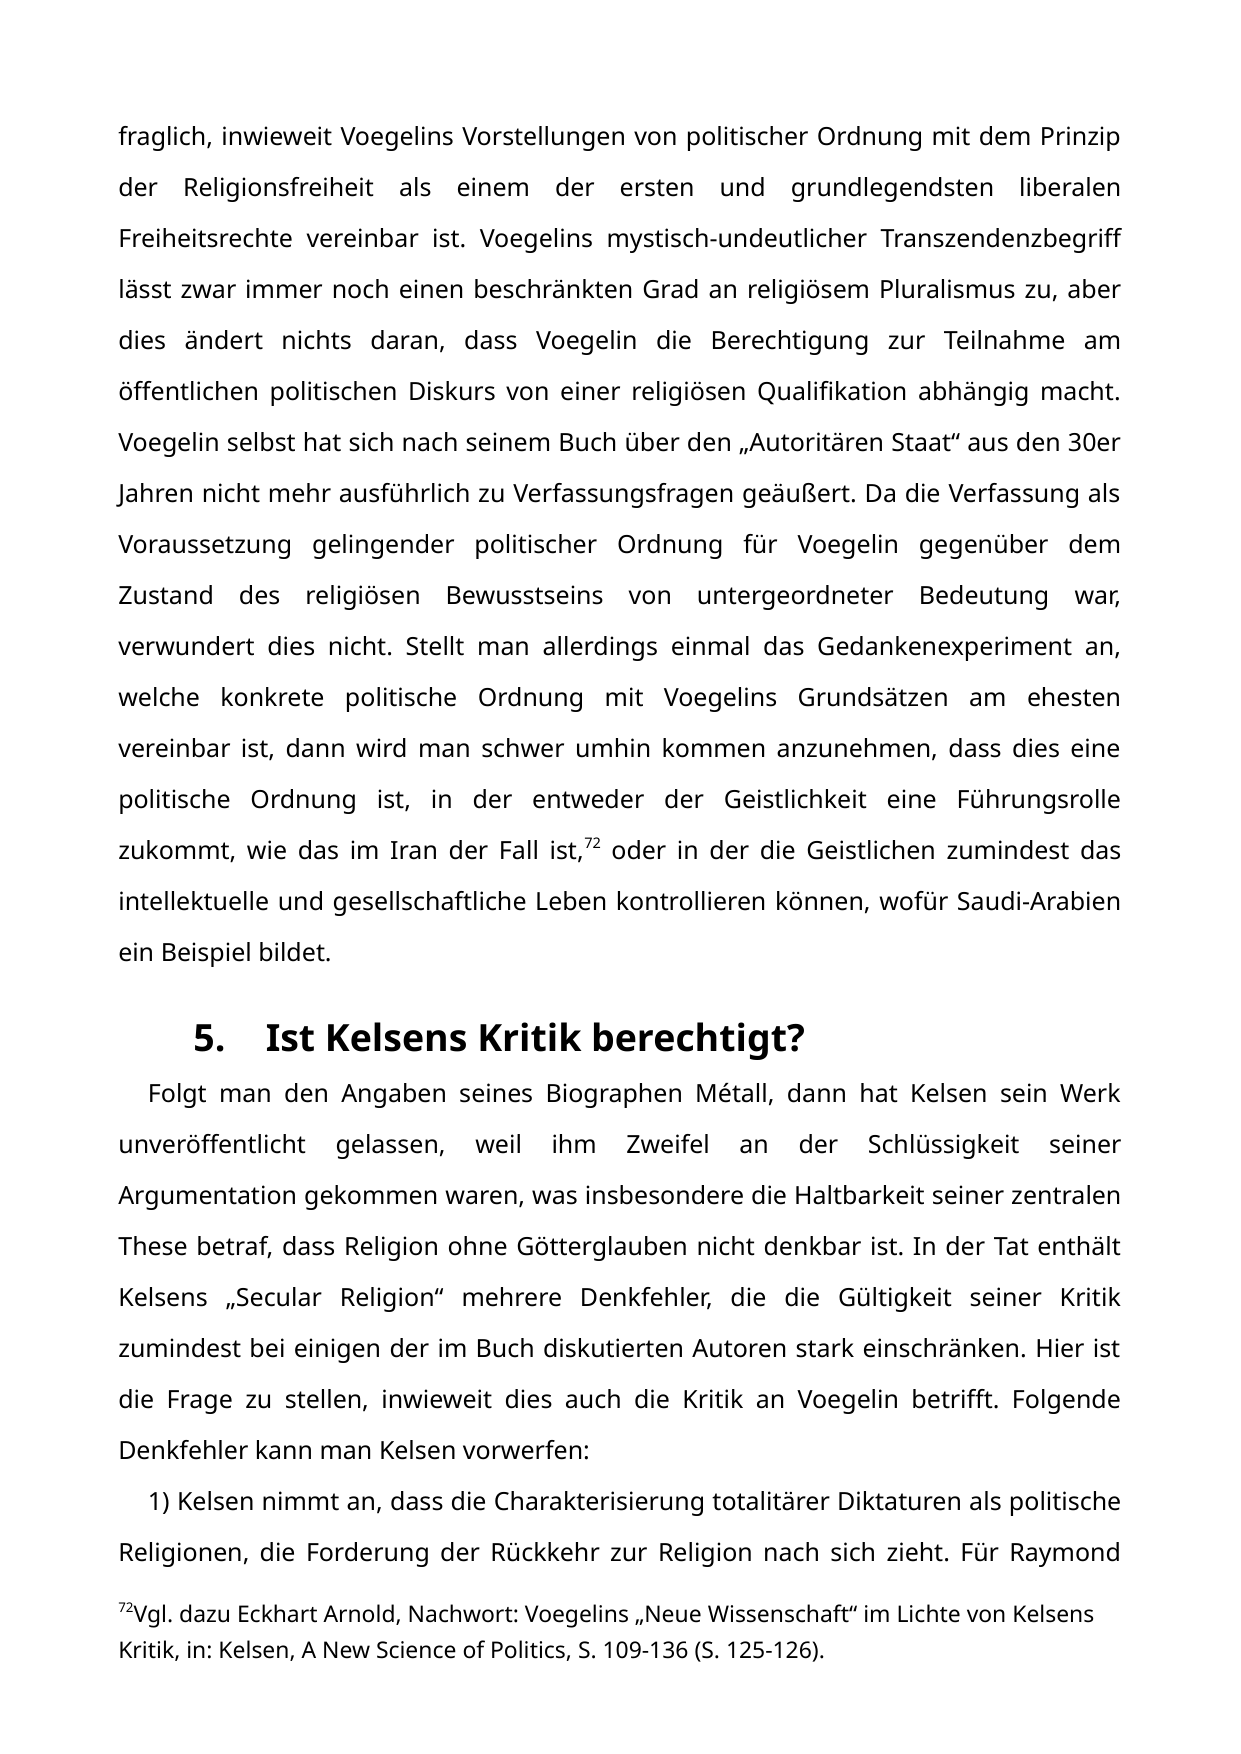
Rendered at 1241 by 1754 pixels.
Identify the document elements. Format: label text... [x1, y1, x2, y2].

subtitle Ist Kelsens Kritik berechtigt? [193, 1011, 1122, 1062]
text Vgl. dazu Eckhart Arnold, Nachwort: Voegelins „Neue Wissenschaft“ im Lichte von Kelsens Kritik, in: Kelsen, A New Science of Politics, S. 109-136 (S. 125-126). [118, 1598, 1122, 1665]
text fraglich, inwieweit Voegelins Vorstellungen von politischer Ordnung mit dem Prinzip der Religionsfreiheit als einem der ersten und grundlegendsten liberalen Freiheitsrechte vereinbar ist. Voegelins mystisch-undeutlicher Transzendenzbegriff lässt zwar immer noch einen beschränkten Grad an religiösem Pluralismus zu, aber dies ändert nichts daran, dass Voegelin die Berechtigung zur Teilnahme am öffentlichen politischen Diskurs von einer religiösen Qualifikation abhängig macht. Voegelin selbst hat sich nach seinem Buch über den „Autoritären Staat“ aus den 30er Jahren nicht mehr ausführlich zu Verfassungsfragen geäußert. Da die Verfassung als Voraussetzung gelingender politischer Ordnung für Voegelin gegenüber dem Zustand des religiösen Bewusstseins von untergeordneter Bedeutung war, verwundert dies nicht. Stellt man allerdings einmal das Gedankenexperiment an, welche konkrete politische Ordnung mit Voegelins Grundsätzen am ehesten vereinbar ist, dann wird man schwer umhin kommen anzunehmen, dass dies eine politische Ordnung ist, in der entweder der Geistlichkeit eine Führungsrolle zukommt, wie das im Iran der Fall ist, oder in der die Geistlichen zumindest das intellektuelle und gesellschaftliche Leben kontrollieren können, wofür Saudi-Arabien ein Beispiel bildet. [118, 118, 1122, 969]
text 1) Kelsen nimmt an, dass die Charakterisierung totalitärer Diktaturen als politische Religionen, die Forderung der Rückkehr zur Religion nach sich zieht. Für Raymond [118, 1484, 1122, 1569]
text Folgt man den Angaben seines Biographen Métall, dann hat Kelsen sein Werk unveröffentlicht gelassen, weil ihm Zweifel an der Schlüssigkeit seiner Argumentation gekommen waren, was insbesondere die Haltbarkeit seiner zentralen These betraf, dass Religion ohne Götterglauben nicht denkbar ist. In der Tat enthält Kelsens „Secular Religion“ mehrere Denkfehler, die die Gültigkeit seiner Kritik zumindest bei einigen der im Buch diskutierten Autoren stark einschränken. Hier ist die Frage zu stellen, inwieweit dies auch die Kritik an Voegelin betrifft. Folgende Denkfehler kann man Kelsen vorwerfen: [118, 1076, 1122, 1467]
